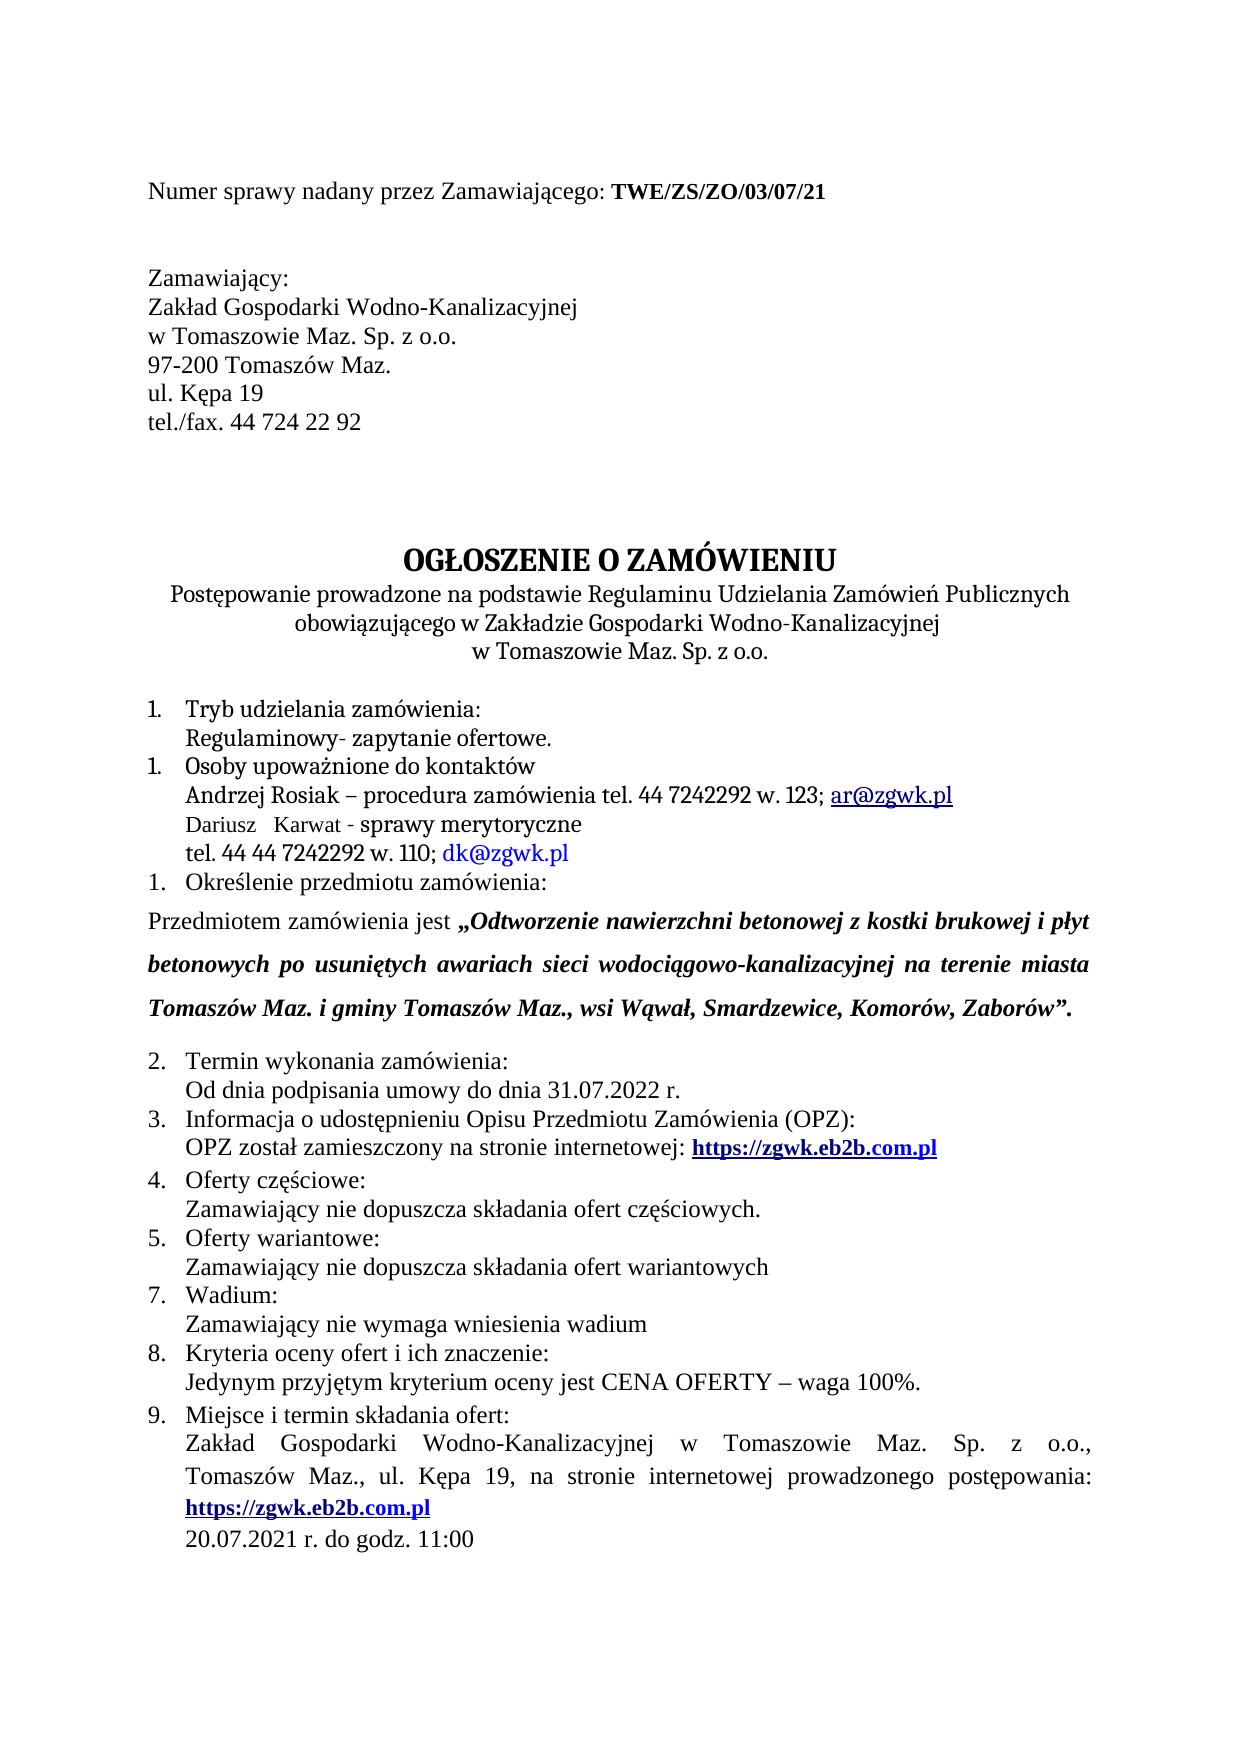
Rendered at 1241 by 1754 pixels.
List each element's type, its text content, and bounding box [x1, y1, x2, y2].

list Wadium: [148, 1280, 1093, 1309]
text Zamawiający nie dopuszcza składania ofert częściowych. [148, 1194, 1093, 1223]
text 20.07.2021 r. do godz. 11:00 [185, 1524, 1093, 1553]
text Dariusz Karwat - sprawy merytoryczne tel. 44 44 7242292 w. 110; dk@zgwk.pl [185, 810, 1093, 867]
text Postępowanie prowadzone na podstawie Regulaminu Udzielania Zamówień Publicznych obowiązującego w Zakładzie Gospodarki Wodno-Kanalizacyjnej w Tomaszowie Maz. Sp. z o.o. [148, 580, 1093, 666]
text w Tomaszowie Maz. Sp. z o.o. [148, 321, 1093, 350]
text Jedynym przyjętym kryterium oceny jest CENA OFERTY – waga 100%. [185, 1367, 1093, 1395]
text Przedmiotem zamówienia jest „Odtworzenie nawierzchni betonowej z kostki brukowej i płyt betonowych po usuniętych awariach sieci wodociągowo-kanalizacyjnej na terenie miasta Tomaszów Maz. i gminy Tomaszów Maz., wsi Wąwał, Smardzewice, Komorów, Zaborów”. [148, 906, 1093, 1021]
list Tryb udzielania zamówienia: [148, 695, 1093, 723]
text Andrzej Rosiak – procedura zamówienia tel. 44 7242292 w. 123; ar@zgwk.pl [148, 781, 1093, 810]
list Termin wykonania zamówienia: [148, 1046, 1093, 1075]
text Zamawiający: [148, 263, 1093, 292]
text Zakład Gospodarki Wodno-Kanalizacyjnej [148, 292, 1093, 321]
text Zamawiający nie wymaga wniesienia wadium [148, 1309, 1093, 1338]
text ul. Kępa 19 [148, 378, 1093, 407]
list Kryteria oceny ofert i ich znaczenie: [148, 1338, 1093, 1367]
text Zakład Gospodarki Wodno-Kanalizacyjnej w Tomaszowie Maz. Sp. z o.o., Tomaszów Maz., ul. Kępa 19, na stronie internetowej prowadzonego postępowania: https://zgwk.eb2b.com.pl [185, 1428, 1093, 1520]
text Od dnia podpisania umowy do dnia 31.07.2022 r. [148, 1075, 1093, 1104]
text 97-200 Tomaszów Maz. [148, 350, 1093, 378]
text tel./fax. 44 724 22 92 [148, 407, 1093, 436]
list Informacja o udostępnieniu Opisu Przedmiotu Zamówienia (OPZ): [148, 1104, 1093, 1132]
text Regulaminowy- zapytanie ofertowe. [148, 723, 1093, 752]
list Oferty wariantowe: [148, 1223, 1093, 1252]
text OPZ został zamieszczony na stronie internetowej: https://zgwk.eb2b.com.pl [185, 1132, 1093, 1161]
list Określenie przedmiotu zamówienia: [148, 867, 1093, 896]
list Osoby upoważnione do kontaktów [148, 752, 1093, 781]
text Numer sprawy nadany przez Zamawiającego: TWE/ZS/ZO/03/07/21 [148, 176, 1093, 206]
list Oferty częściowe: [148, 1165, 1093, 1194]
text Zamawiający nie dopuszcza składania ofert wariantowych [148, 1252, 1093, 1280]
list Miejsce i termin składania ofert: [148, 1400, 1093, 1428]
text OGŁOSZENIE O ZAMÓWIENIU [148, 541, 1093, 580]
